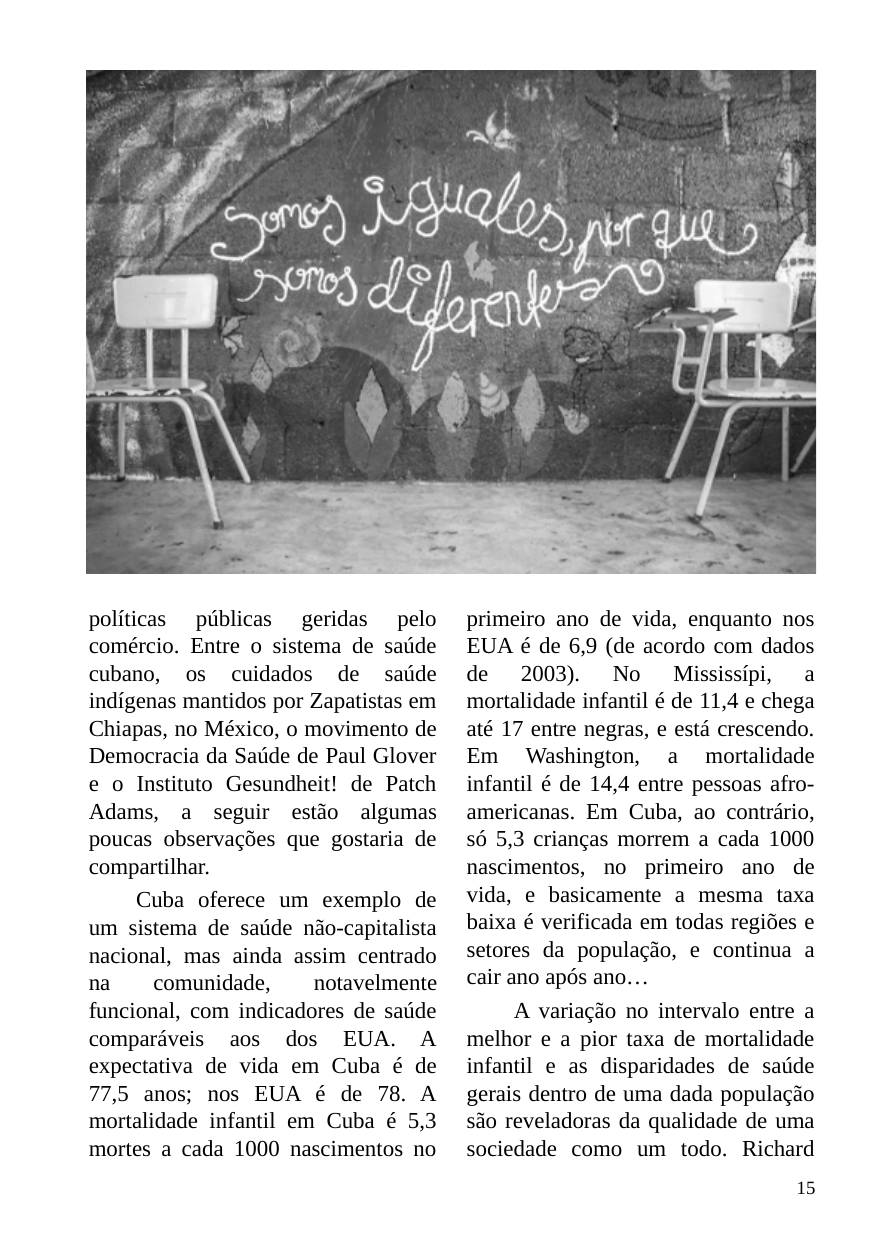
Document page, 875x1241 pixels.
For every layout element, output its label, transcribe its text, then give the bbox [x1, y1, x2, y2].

text primeiro ano de vida, enquanto nos EUA é de 6,9 (de acordo com dados de 2003). No Mississípi, a mortalidade infantil é de 11,4 e chega até 17 entre negras, e está crescendo. Em Washington, a mortalidade infantil é de 14,4 entre pessoas afro-americanas. Em Cuba, ao contrário, só 5,3 crianças morrem a cada 1000 nascimentos, no primeiro ano de vida, e basicamente a mesma taxa baixa é verificada em todas regiões e setores da população, e continua a cair ano após ano… [466, 574, 815, 990]
text Cuba oferece um exemplo de um sistema de saúde não-capitalista nacional, mas ainda assim centrado na comunidade, notavelmente funcional, com indicadores de saúde comparáveis aos dos EUA. A expectativa de vida em Cuba é de 77,5 anos; nos EUA é de 78. A mortalidade infantil em Cuba é 5,3 mortes a cada 1000 nascimentos no [88, 887, 437, 1161]
text A variação no intervalo entre a melhor e a pior taxa de mortalidade infantil e as disparidades de saúde gerais dentro de uma dada população são reveladoras da qualidade de uma sociedade como um todo. Richard [466, 997, 815, 1161]
text políticas públicas geridas pelo comércio. Entre o sistema de saúde cubano, os cuidados de saúde indígenas mantidos por Zapatistas em Chiapas, no México, o movimento de Democracia da Saúde de Paul Glover e o Instituto Gesundheit! de Patch Adams, a seguir estão algumas poucas observações que gostaria de compartilhar. [88, 574, 437, 879]
